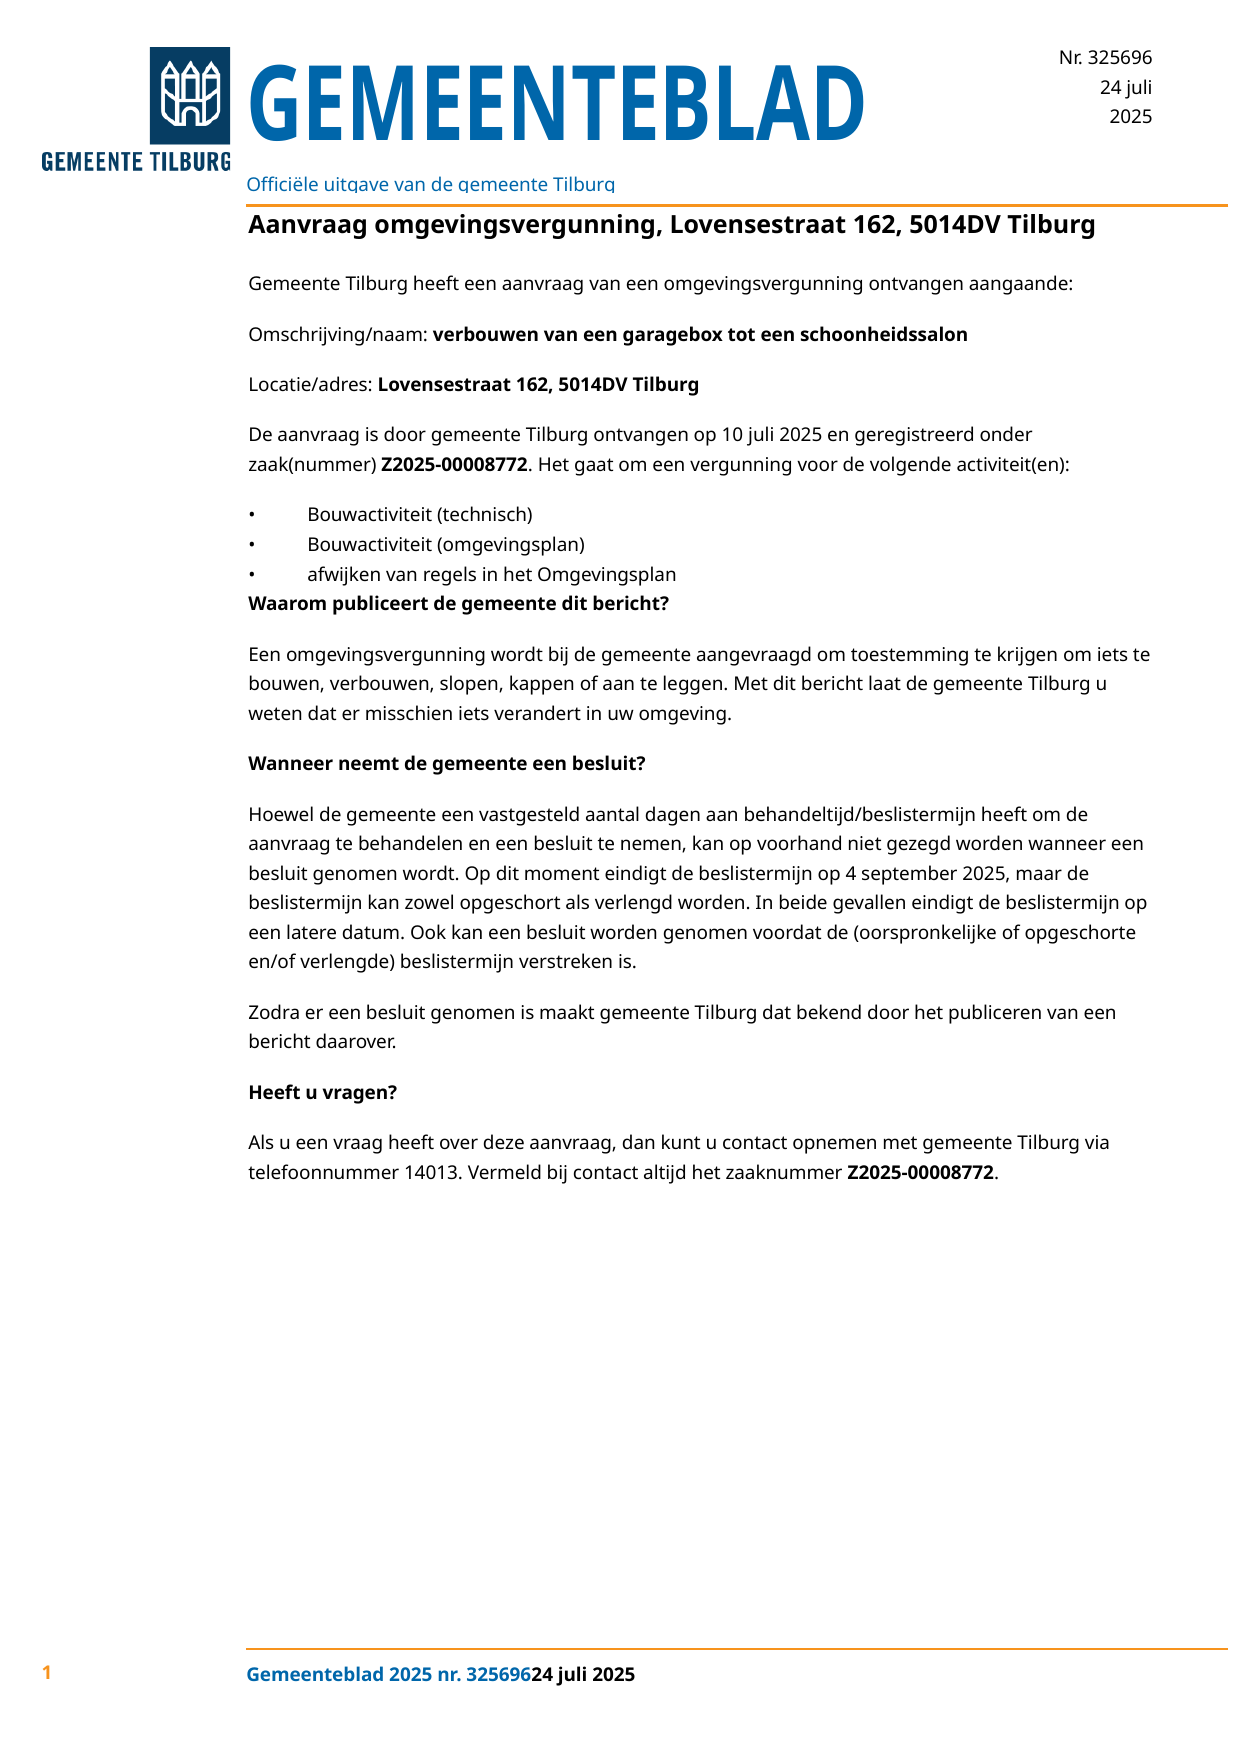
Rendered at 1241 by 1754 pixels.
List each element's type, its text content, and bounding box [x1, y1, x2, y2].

picture [41, 47, 231, 172]
text Hoewel de gemeente een vastgesteld aantal dagen aan behandeltijd/beslistermijn heeft om de aanvraag te behandelen en een besluit te nemen, kan op voorhand niet gezegd worden wanneer een besluit genomen wordt. Op dit moment eindigt de beslistermijn op 4 september 2025, maar de beslistermijn kan zowel opgeschort als verlengd worden. In beide gevallen eindigt de beslistermijn op een latere datum. Ook kan een besluit worden genomen voordat de (oorspronkelijke of opgeschorte en/of verlengde) beslistermijn verstreken is. [248, 801, 1152, 974]
text Een omgevingsvergunning wordt bij de gemeente aangevraagd om toestemming te krijgen om iets te bouwen, verbouwen, slopen, kappen of aan te leggen. Met dit bericht laat de gemeente Tilburg u weten dat er misschien iets verandert in uw omgeving. [248, 641, 1152, 726]
text Zodra er een besluit genomen is maakt gemeente Tilburg dat bekend door het publiceren van een bericht daarover. [248, 999, 1152, 1054]
list Bouwactiviteit (technisch) [248, 502, 1152, 527]
text Locatie/adres: Lovensestraat 162, 5014DV Tilburg [248, 371, 1152, 397]
text Aanvraag omgevingsvergunning, Lovensestraat 162, 5014DV Tilburg [248, 207, 1152, 241]
text Waarom publiceert de gemeente dit bericht? [248, 590, 1152, 616]
text Omschrijving/naam: verbouwen van een garagebox tot een schoonheidssalon [248, 321, 1152, 346]
text Heeft u vragen? [248, 1079, 1152, 1105]
text Wanneer neemt de gemeente een besluit? [248, 750, 1152, 776]
text Gemeente Tilburg heeft een aanvraag van een omgevingsvergunning ontvangen aangaande: [248, 270, 1152, 296]
list Bouwactiviteit (omgevingsplan) [248, 531, 1152, 557]
text De aanvraag is door gemeente Tilburg ontvangen op 10 juli 2025 en geregistreerd onder zaak(nummer) Z2025-00008772. Het gaat om een vergunning voor de volgende activiteit(en): [248, 422, 1152, 477]
text Als u een vraag heeft over deze aanvraag, dan kunt u contact opnemen met gemeente Tilburg via telefoonnummer 14013. Vermeld bij contact altijd het zaaknummer Z2025-00008772. [248, 1129, 1152, 1185]
list afwijken van regels in het Omgevingsplan [248, 561, 1152, 586]
